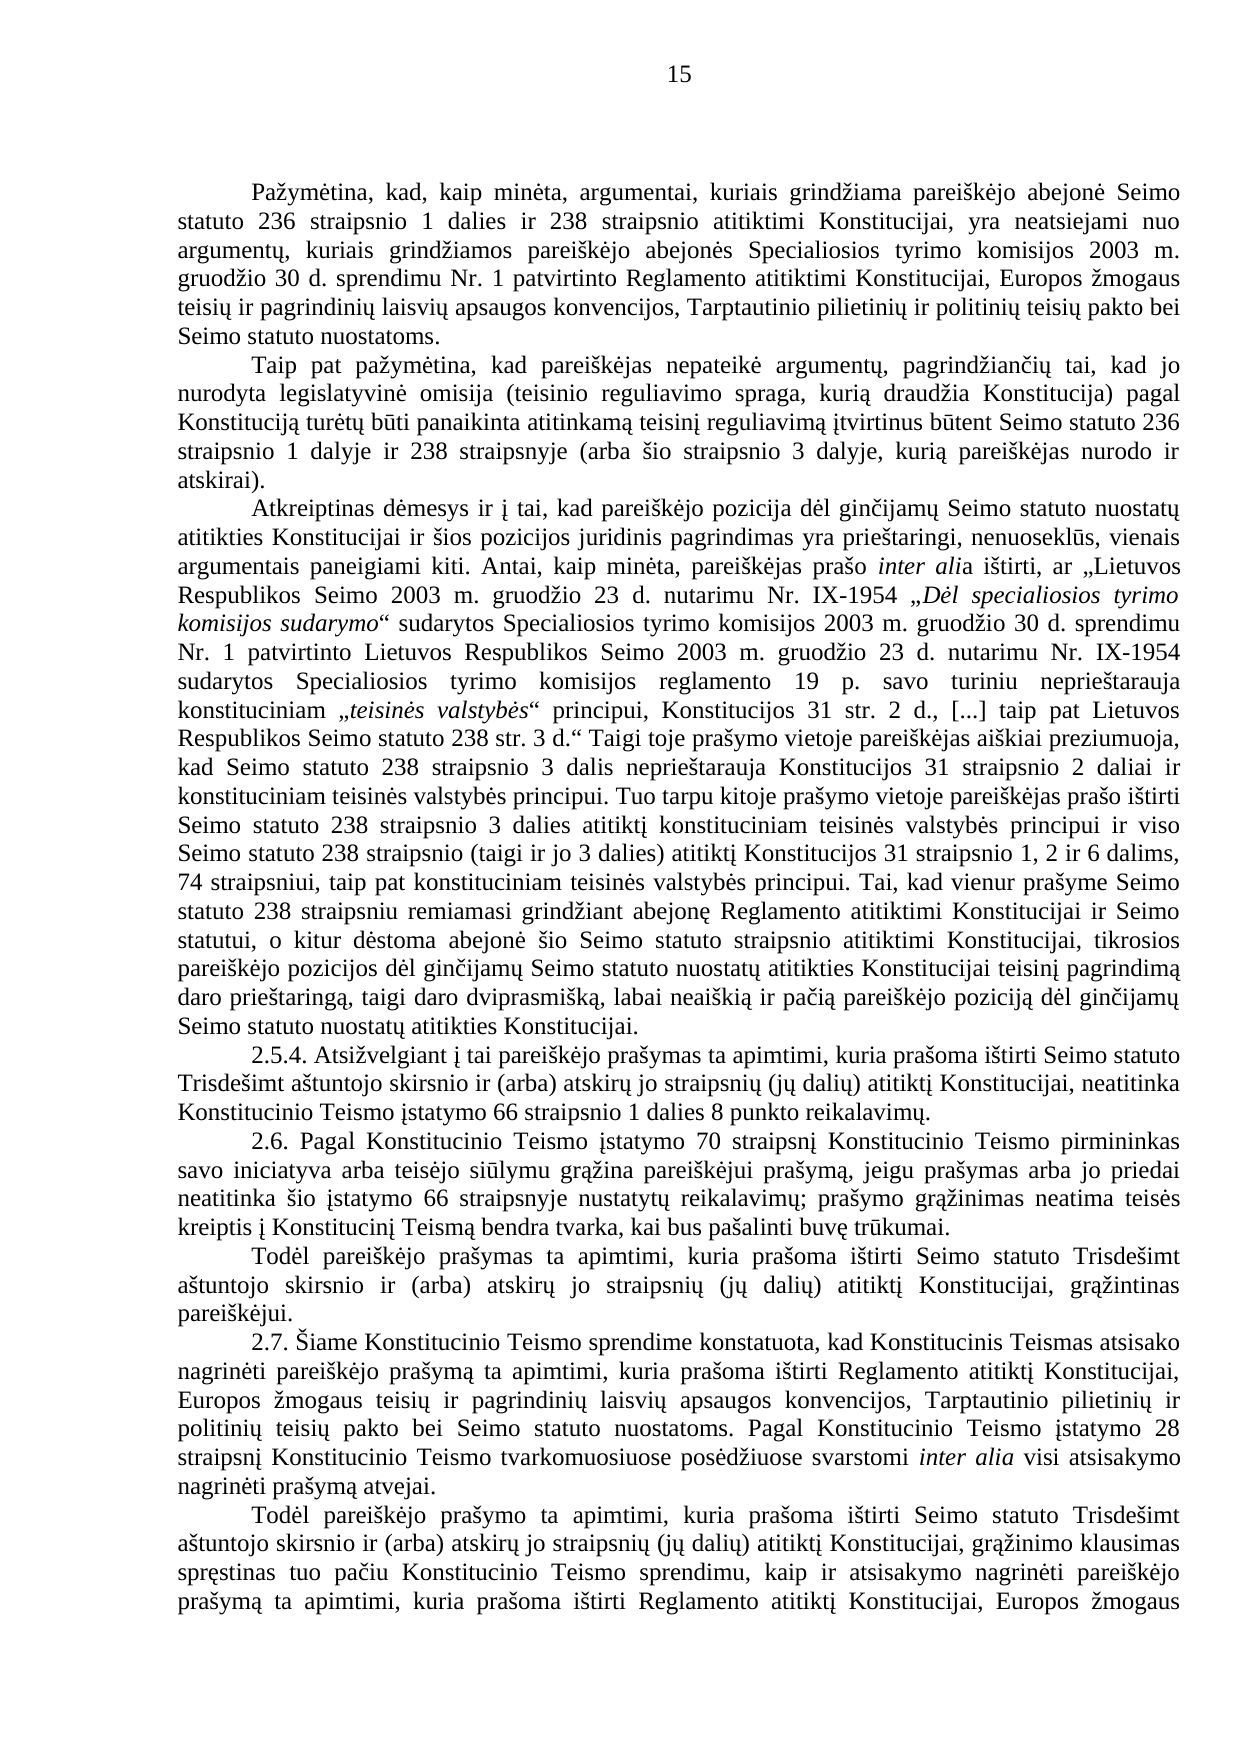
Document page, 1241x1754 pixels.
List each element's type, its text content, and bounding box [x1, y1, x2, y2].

text 2.7. Šiame Konstitucinio Teismo sprendime konstatuota, kad Konstitucinis Teismas atsisako nagrinėti pareiškėjo prašymą ta apimtimi, kuria prašoma ištirti Reglamento atitiktį Konstitucijai, Europos žmogaus teisių ir pagrindinių laisvių apsaugos konvencijos, Tarptautinio pilietinių ir politinių teisių pakto bei Seimo statuto nuostatoms. Pagal Konstitucinio Teismo įstatymo 28 straipsnį Konstitucinio Teismo tvarkomuosiuose posėdžiuose svarstomi inter alia visi atsisakymo nagrinėti prašymą atvejai. [177, 1327, 1181, 1500]
text Todėl pareiškėjo prašymo ta apimtimi, kuria prašoma ištirti Seimo statuto Trisdešimt aštuntojo skirsnio ir (arba) atskirų jo straipsnių (jų dalių) atitiktį Konstitucijai, grąžinimo klausimas spręstinas tuo pačiu Konstitucinio Teismo sprendimu, kaip ir atsisakymo nagrinėti pareiškėjo prašymą ta apimtimi, kuria prašoma ištirti Reglamento atitiktį Konstitucijai, Europos žmogaus [177, 1500, 1181, 1615]
text Atkreiptinas dėmesys ir į tai, kad pareiškėjo pozicija dėl ginčijamų Seimo statuto nuostatų atitikties Konstitucijai ir šios pozicijos juridinis pagrindimas yra prieštaringi, nenuoseklūs, vienais argumentais paneigiami kiti. Antai, kaip minėta, pareiškėjas prašo inter alia ištirti, ar „Lietuvos Respublikos Seimo 2003 m. gruodžio 23 d. nutarimu Nr. IX-1954 „Dėl specialiosios tyrimo komisijos sudarymo“ sudarytos Specialiosios tyrimo komisijos 2003 m. gruodžio 30 d. sprendimu Nr. 1 patvirtinto Lietuvos Respublikos Seimo 2003 m. gruodžio 23 d. nutarimu Nr. IX-1954 sudarytos Specialiosios tyrimo komisijos reglamento 19 p. savo turiniu neprieštarauja konstituciniam „teisinės valstybės“ principui, Konstitucijos 31 str. 2 d., [...] taip pat Lietuvos Respublikos Seimo statuto 238 str. 3 d.“ Taigi toje prašymo vietoje pareiškėjas aiškiai preziumuoja, kad Seimo statuto 238 straipsnio 3 dalis neprieštarauja Konstitucijos 31 straipsnio 2 daliai ir konstituciniam teisinės valstybės principui. Tuo tarpu kitoje prašymo vietoje pareiškėjas prašo ištirti Seimo statuto 238 straipsnio 3 dalies atitiktį konstituciniam teisinės valstybės principui ir viso Seimo statuto 238 straipsnio (taigi ir jo 3 dalies) atitiktį Konstitucijos 31 straipsnio 1, 2 ir 6 dalims, 74 straipsniui, taip pat konstituciniam teisinės valstybės principui. Tai, kad vienur prašyme Seimo statuto 238 straipsniu remiamasi grindžiant abejonę Reglamento atitiktimi Konstitucijai ir Seimo statutui, o kitur dėstoma abejonė šio Seimo statuto straipsnio atitiktimi Konstitucijai, tikrosios pareiškėjo pozicijos dėl ginčijamų Seimo statuto nuostatų atitikties Konstitucijai teisinį pagrindimą daro prieštaringą, taigi daro dviprasmišką, labai neaiškią ir pačią pareiškėjo poziciją dėl ginčijamų Seimo statuto nuostatų atitikties Konstitucijai. [177, 493, 1181, 1040]
text Todėl pareiškėjo prašymas ta apimtimi, kuria prašoma ištirti Seimo statuto Trisdešimt aštuntojo skirsnio ir (arba) atskirų jo straipsnių (jų dalių) atitiktį Konstitucijai, grąžintinas pareiškėjui. [177, 1241, 1181, 1327]
text 2.5.4. Atsižvelgiant į tai pareiškėjo prašymas ta apimtimi, kuria prašoma ištirti Seimo statuto Trisdešimt aštuntojo skirsnio ir (arba) atskirų jo straipsnių (jų dalių) atitiktį Konstitucijai, neatitinka Konstitucinio Teismo įstatymo 66 straipsnio 1 dalies 8 punkto reikalavimų. [177, 1040, 1181, 1126]
text Pažymėtina, kad, kaip minėta, argumentai, kuriais grindžiama pareiškėjo abejonė Seimo statuto 236 straipsnio 1 dalies ir 238 straipsnio atitiktimi Konstitucijai, yra neatsiejami nuo argumentų, kuriais grindžiamos pareiškėjo abejonės Specialiosios tyrimo komisijos 2003 m. gruodžio 30 d. sprendimu Nr. 1 patvirtinto Reglamento atitiktimi Konstitucijai, Europos žmogaus teisių ir pagrindinių laisvių apsaugos konvencijos, Tarptautinio pilietinių ir politinių teisių pakto bei Seimo statuto nuostatoms. [177, 177, 1181, 350]
text Taip pat pažymėtina, kad pareiškėjas nepateikė argumentų, pagrindžiančių tai, kad jo nurodyta legislatyvinė omisija (teisinio reguliavimo spraga, kurią draudžia Konstitucija) pagal Konstituciją turėtų būti panaikinta atitinkamą teisinį reguliavimą įtvirtinus būtent Seimo statuto 236 straipsnio 1 dalyje ir 238 straipsnyje (arba šio straipsnio 3 dalyje, kurią pareiškėjas nurodo ir atskirai). [177, 350, 1181, 493]
text 2.6. Pagal Konstitucinio Teismo įstatymo 70 straipsnį Konstitucinio Teismo pirmininkas savo iniciatyva arba teisėjo siūlymu grąžina pareiškėjui prašymą, jeigu prašymas arba jo priedai neatitinka šio įstatymo 66 straipsnyje nustatytų reikalavimų; prašymo grąžinimas neatima teisės kreiptis į Konstitucinį Teismą bendra tvarka, kai bus pašalinti buvę trūkumai. [177, 1126, 1181, 1241]
